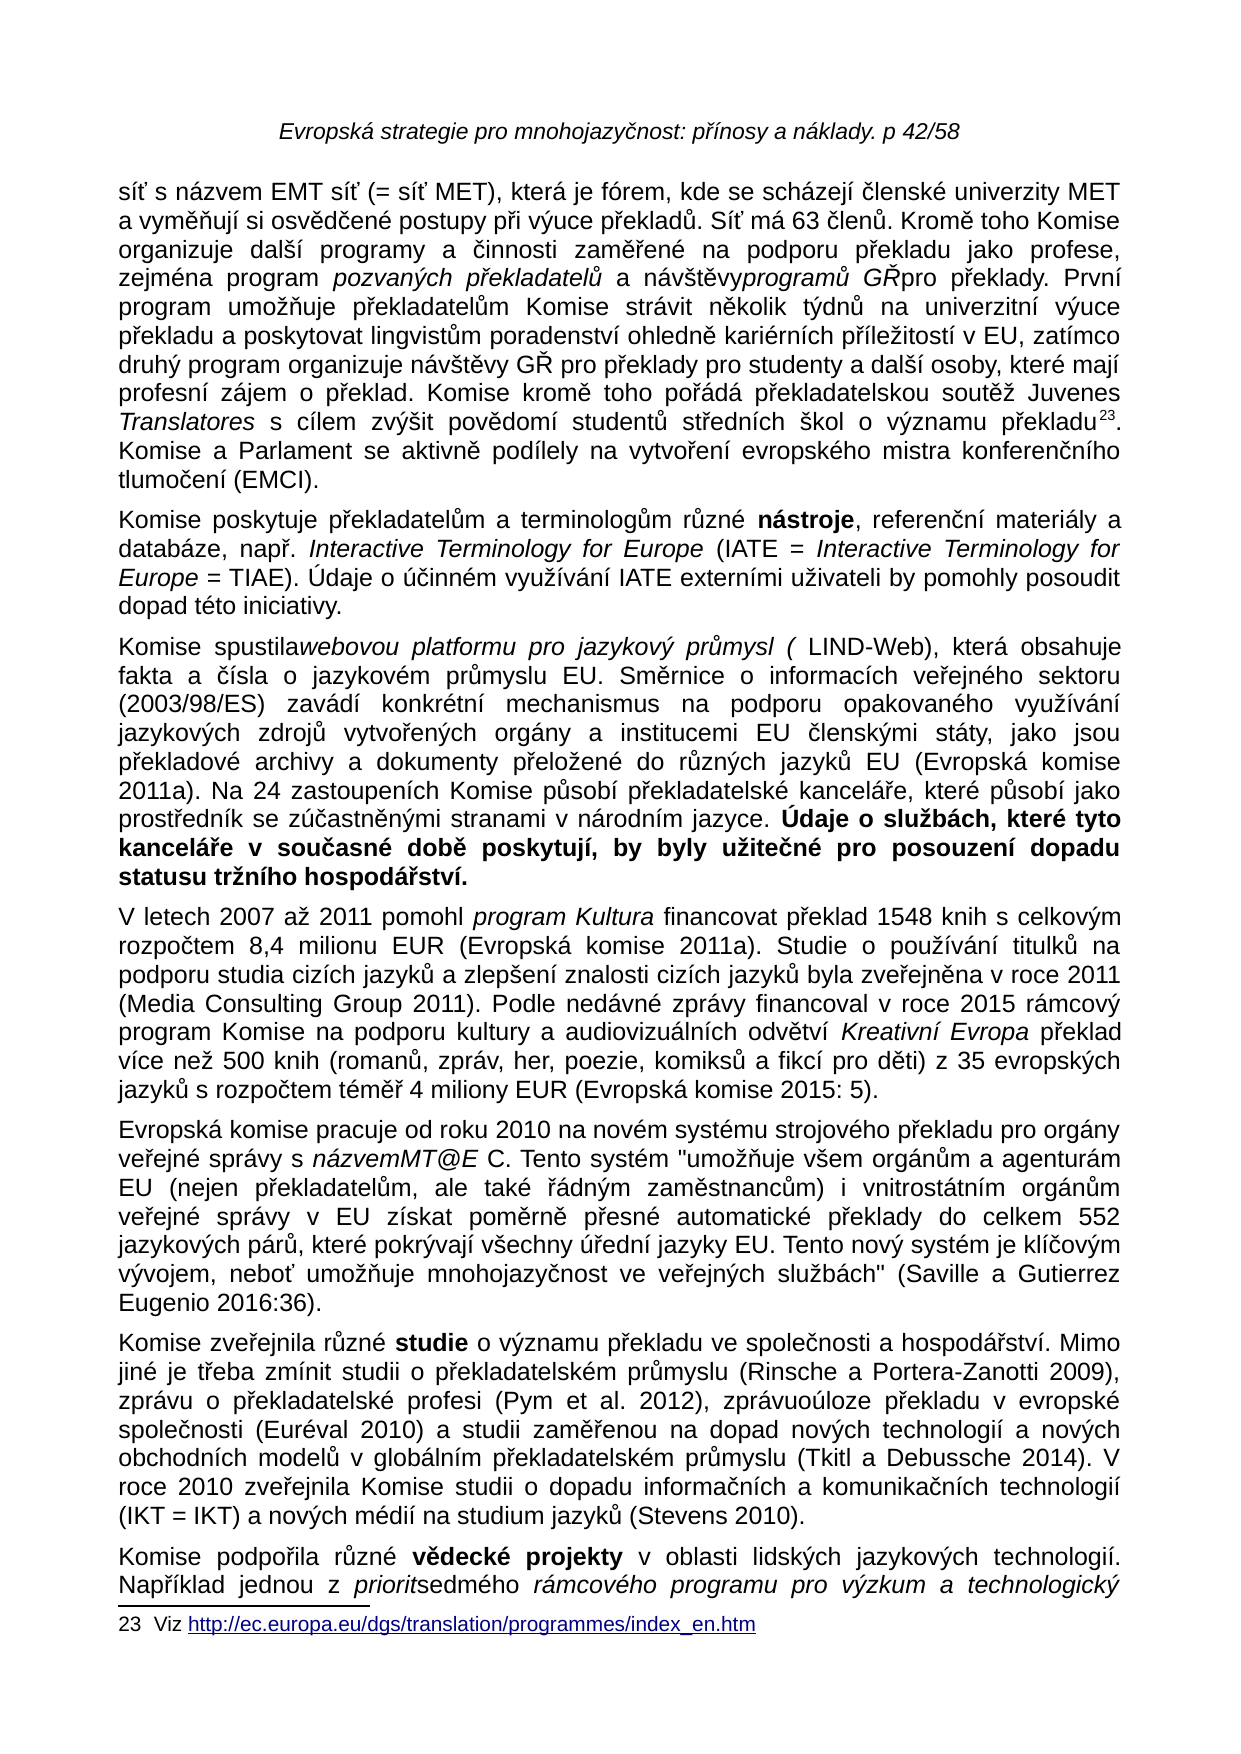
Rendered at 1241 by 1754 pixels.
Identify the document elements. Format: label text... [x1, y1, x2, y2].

text Komise zveřejnila různé studie o významu překladu ve společnosti a hospodářství. Mimo jiné je třeba zmínit studii o překladatelském průmyslu (Rinsche a Portera-Zanotti 2009), zprávu o překladatelské profesi (Pym et al. 2012), zprávuoúloze překladu v evropské společnosti (Euréval 2010) a studii zaměřenou na dopad nových technologií a nových obchodních modelů v globálním překladatelském průmyslu (Tkitl a Debussche 2014). V roce 2010 zveřejnila Komise studii o dopadu informačních a komunikačních technologií (IKT = IKT) a nových médií na studium jazyků (Stevens 2010). [118, 1328, 1122, 1530]
text V letech 2007 až 2011 pomohl program Kultura financovat překlad 1548 knih s celkovým rozpočtem 8,4 milionu EUR (Evropská komise 2011a). Studie o používání titulků na podporu studia cizích jazyků a zlepšení znalosti cizích jazyků byla zveřejněna v roce 2011 (Media Consulting Group 2011). Podle nedávné zprávy financoval v roce 2015 rámcový program Komise na podporu kultury a audiovizuálních odvětví Kreativní Evropa překlad více než 500 knih (romanů, zpráv, her, poezie, komiksů a fikcí pro děti) z 35 evropských jazyků s rozpočtem téměř 4 miliony EUR (Evropská komise 2015: 5). [118, 902, 1122, 1104]
text Komise poskytuje překladatelům a terminologům různé nástroje, referenční materiály a databáze, např. Interactive Terminology for Europe (IATE = Interactive Terminology for Europe = TIAE). Údaje o účinném využívání IATE externími uživateli by pomohly posoudit dopad této iniciativy. [118, 505, 1122, 620]
text Komise podpořila různé vědecké projekty v oblasti lidských jazykových technologií. Například jednou z prioritsedmého rámcového programu pro výzkum a technologický [118, 1541, 1122, 1599]
text Evropská komise pracuje od roku 2010 na novém systému strojového překladu pro orgány veřejné správy s názvemMT@E C. Tento systém "umožňuje všem orgánům a agenturám EU (nejen překladatelům, ale také řádným zaměstnancům) i vnitrostátním orgánům veřejné správy v EU získat poměrně přesné automatické překlady do celkem 552 jazykových párů, které pokrývají všechny úřední jazyky EU. Tento nový systém je klíčovým vývojem, neboť umožňuje mnohojazyčnost ve veřejných službách" (Saville a Gutierrez Eugenio 2016:36). [118, 1115, 1122, 1317]
text Viz http://ec.europa.eu/dgs/translation/programmes/index_en.htm [118, 1612, 1122, 1636]
text Komise spustilawebovou platformu pro jazykový průmysl ( LIND-Web), která obsahuje fakta a čísla o jazykovém průmyslu EU. Směrnice o informacích veřejného sektoru (2003/98/ES) zavádí konkrétní mechanismus na podporu opakovaného využívání jazykových zdrojů vytvořených orgány a institucemi EU členskými státy, jako jsou překladové archivy a dokumenty přeložené do různých jazyků EU (Evropská komise 2011a). Na 24 zastoupeních Komise působí překladatelské kanceláře, které působí jako prostředník se zúčastněnými stranami v národním jazyce. Údaje o službách, které tyto kanceláře v současné době poskytují, by byly užitečné pro posouzení dopadu statusu tržního hospodářství. [118, 632, 1122, 891]
text síť s názvem EMT síť (= síť MET), která je fórem, kde se scházejí členské univerzity MET a vyměňují si osvědčené postupy při výuce překladů. Síť má 63 členů. Kromě toho Komise organizuje další programy a činnosti zaměřené na podporu překladu jako profese, zejména program pozvaných překladatelů a návštěvyprogramů GŘpro překlady. První program umožňuje překladatelům Komise strávit několik týdnů na univerzitní výuce překladu a poskytovat lingvistům poradenství ohledně kariérních příležitostí v EU, zatímco druhý program organizuje návštěvy GŘ pro překlady pro studenty a další osoby, které mají profesní zájem o překlad. Komise kromě toho pořádá překladatelskou soutěž Juvenes Translatores s cílem zvýšit povědomí studentů středních škol o významu překladu. Komise a Parlament se aktivně podílely na vytvoření evropského mistra konferenčního tlumočení (EMCI). [118, 177, 1122, 493]
